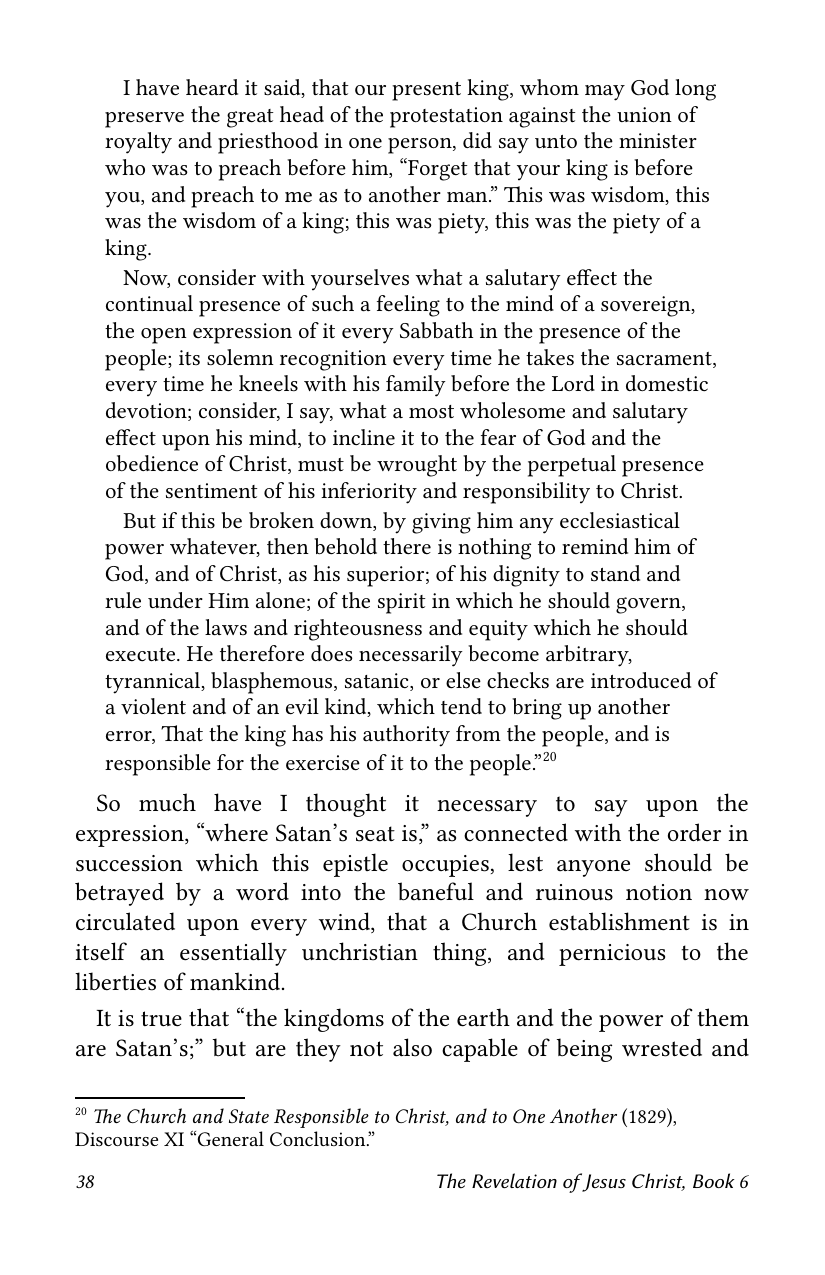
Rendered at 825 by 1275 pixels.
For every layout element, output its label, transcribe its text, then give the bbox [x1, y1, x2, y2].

text The Church and State Responsible to Christ, and to One Another (1829), Discourse XI “General Conclusion.” [75, 1104, 750, 1152]
text So much have I thought it necessary to say upon the expression, “where Satan’s seat is,” as connected with the order in succession which this epistle occupies, lest anyone should be betrayed by a word into the baneful and ruinous notion now circulated upon every wind, that a Church establishment is in itself an essentially unchristian thing, and pernicious to the liberties of mankind. [75, 789, 750, 997]
text It is true that “the kingdoms of the earth and the power of them are Satan’s;” but are they not also capable of being wrested and [75, 1004, 750, 1062]
text I have heard it said, that our present king, whom may God long preserve the great head of the protestation against the union of royalty and priesthood in one person, did say unto the minister who was to preach before him, “Forget that your king is before you, and preach to me as to another man.” This was wisdom, this was the wisdom of a king; this was piety, this was the piety of a king. [105, 75, 720, 261]
text Now, consider with yourselves what a salutary effect the continual presence of such a feeling to the mind of a sovereign, the open expression of it every Sabbath in the presence of the people; its solemn recognition every time he takes the sacrament, every time he kneels with his family before the Lord in domestic devotion; consider, I say, what a most wholesome and salutary effect upon his mind, to incline it to the fear of God and the obedience of Christ, must be wrought by the perpetual presence of the sentiment of his inferiority and responsibility to Christ. [105, 265, 720, 504]
text But if this be broken down, by giving him any ecclesiastical power whatever, then behold there is nothing to remind him of God, and of Christ, as his superior; of his dignity to stand and rule under Him alone; of the spirit in which he should govern, and of the laws and righteousness and equity which he should execute. He therefore does necessarily become arbitrary, tyrannical, blasphemous, satanic, or else checks are introduced of a violent and of an evil kind, which tend to bring up another error, That the king has his authority from the people, and is responsible for the exercise of it to the people.” [105, 508, 720, 776]
